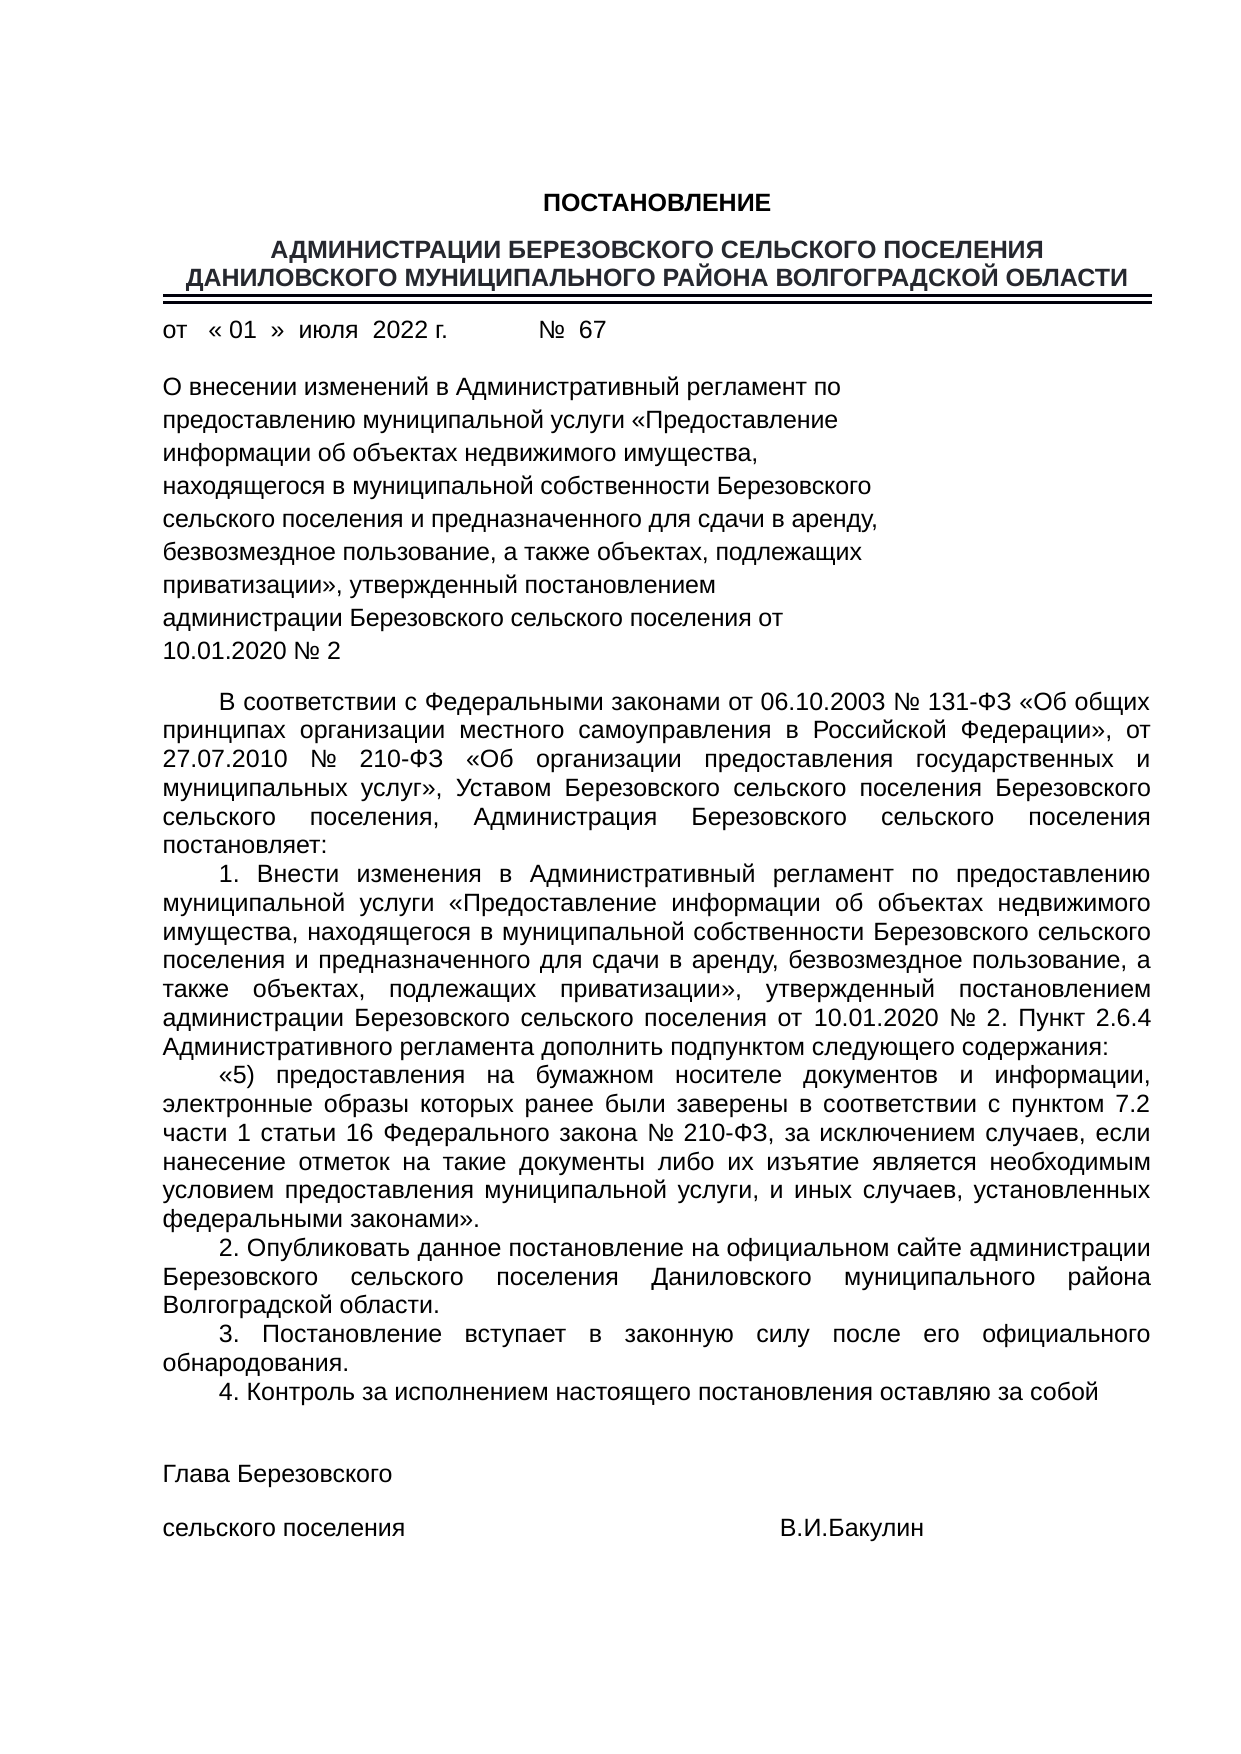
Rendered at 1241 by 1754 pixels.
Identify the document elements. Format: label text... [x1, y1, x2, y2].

subtitle ПОСТАНОВЛЕНИЕ [162, 188, 1152, 217]
text «5) предоставления на бумажном носителе документов и информации, электронные образы которых ранее были заверены в соответствии с пунктом 7.2 части 1 статьи 16 Федерального закона № 210-ФЗ, за исключением случаев, если нанесение отметок на такие документы либо их изъятие является необходимым условием предоставления муниципальной услуги, и иных случаев, установленных федеральными законами». [162, 1061, 1152, 1233]
text сельского поселения В.И.Бакулин [162, 1513, 1152, 1542]
subtitle АДМИНИСТРАЦИИ БЕРЕЗОВСКОГО СЕЛЬСКОГО ПОСЕЛЕНИЯ ДАНИЛОВСКОГО МУНИЦИПАЛЬНОГО РАЙОНА ВОЛГОГРАДСКОЙ ОБЛАСТИ [162, 235, 1152, 304]
text 4. Контроль за исполнением настоящего постановления оставляю за собой [162, 1377, 1152, 1406]
text 3. Постановление вступает в законную силу после его официального обнародования. [162, 1319, 1152, 1377]
text 2. Опубликовать данное постановление на официальном сайте администрации Березовского сельского поселения Даниловского муниципального района Волгоградской области. [162, 1233, 1152, 1319]
text О внесении изменений в Административный регламент по предоставлению муниципальной услуги «Предоставление информации об объектах недвижимого имущества, находящегося в муниципальной собственности Березовского сельского поселения и предназначенного для сдачи в аренду, безвозмездное пользование, а также объектах, подлежащих приватизации», утвержденный постановлением администрации Березовского сельского поселения от 10.01.2020 № 2 [162, 369, 901, 666]
text от « 01 » июля 2022 г. № 67 [162, 315, 1152, 344]
text 1. Внести изменения в Административный регламент по предоставлению муниципальной услуги «Предоставление информации об объектах недвижимого имущества, находящегося в муниципальной собственности Березовского сельского поселения и предназначенного для сдачи в аренду, безвозмездное пользование, а также объектах, подлежащих приватизации», утвержденный постановлением администрации Березовского сельского поселения от 10.01.2020 № 2. Пункт 2.6.4 Административного регламента дополнить подпунктом следующего содержания: [162, 859, 1152, 1061]
text В соответствии с Федеральными законами от 06.10.2003 № 131-ФЗ «Об общих принципах организации местного самоуправления в Российской Федерации», от 27.07.2010 № 210-ФЗ «Об организации предоставления государственных и муниципальных услуг», Уставом Березовского сельского поселения Березовского сельского поселения, Администрация Березовского сельского поселения постановляет: [162, 687, 1152, 859]
text Глава Березовского [162, 1459, 1152, 1488]
